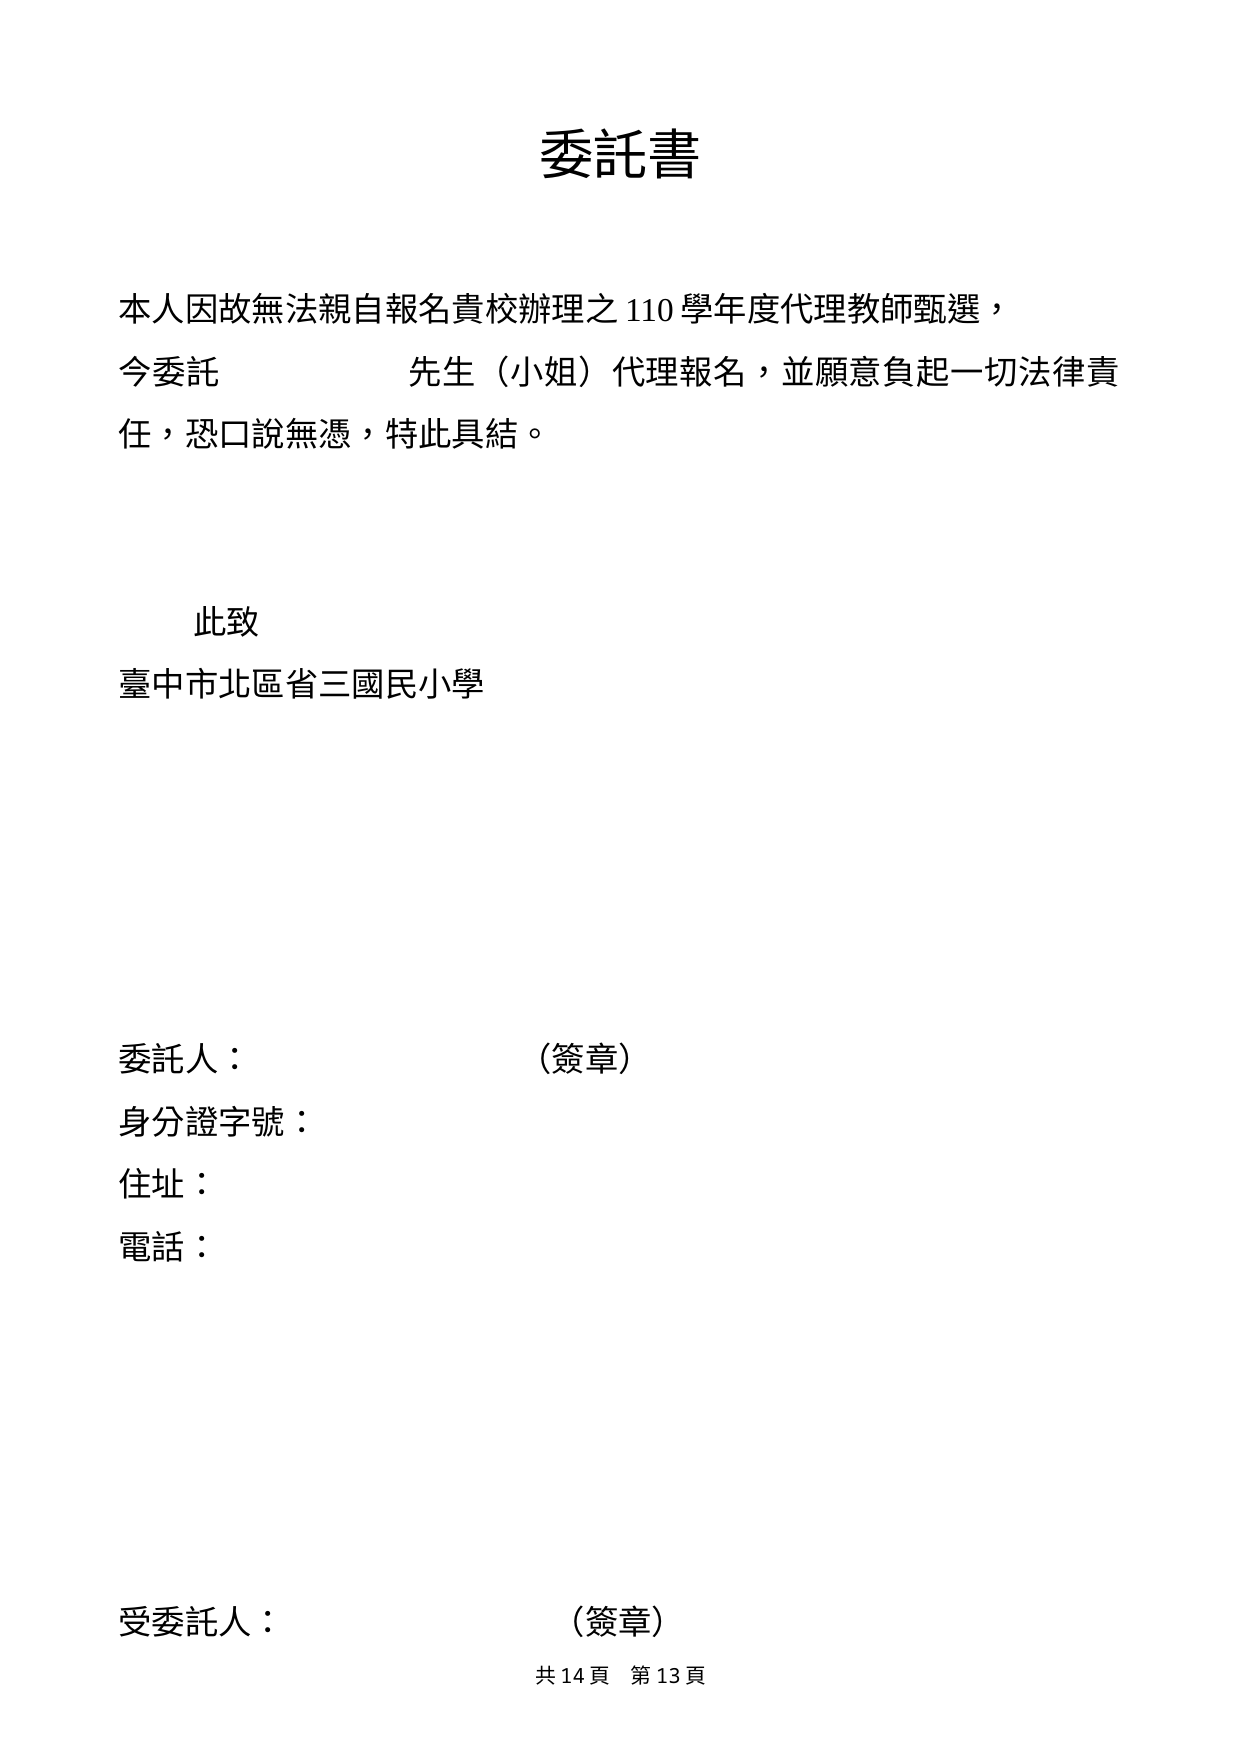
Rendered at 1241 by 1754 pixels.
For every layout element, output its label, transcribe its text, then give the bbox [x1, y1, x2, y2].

text 住址： [118, 1141, 1122, 1203]
text 本人因故無法親自報名貴校辦理之110學年度代理教師甄選， [118, 266, 1122, 328]
text 今委託 先生（小姐）代理報名，並願意負起一切法律責任，恐口說無憑，特此具結。 [118, 328, 1122, 453]
text 受委託人： （簽章） [118, 1578, 1122, 1641]
text 委託人： （簽章） [118, 1016, 1122, 1078]
text 委託書 [118, 78, 1122, 203]
text 電話： [118, 1203, 1122, 1266]
text 身分證字號： [118, 1078, 1122, 1141]
text 此致 [118, 578, 1122, 641]
text 臺中市北區省三國民小學 [118, 641, 1122, 703]
